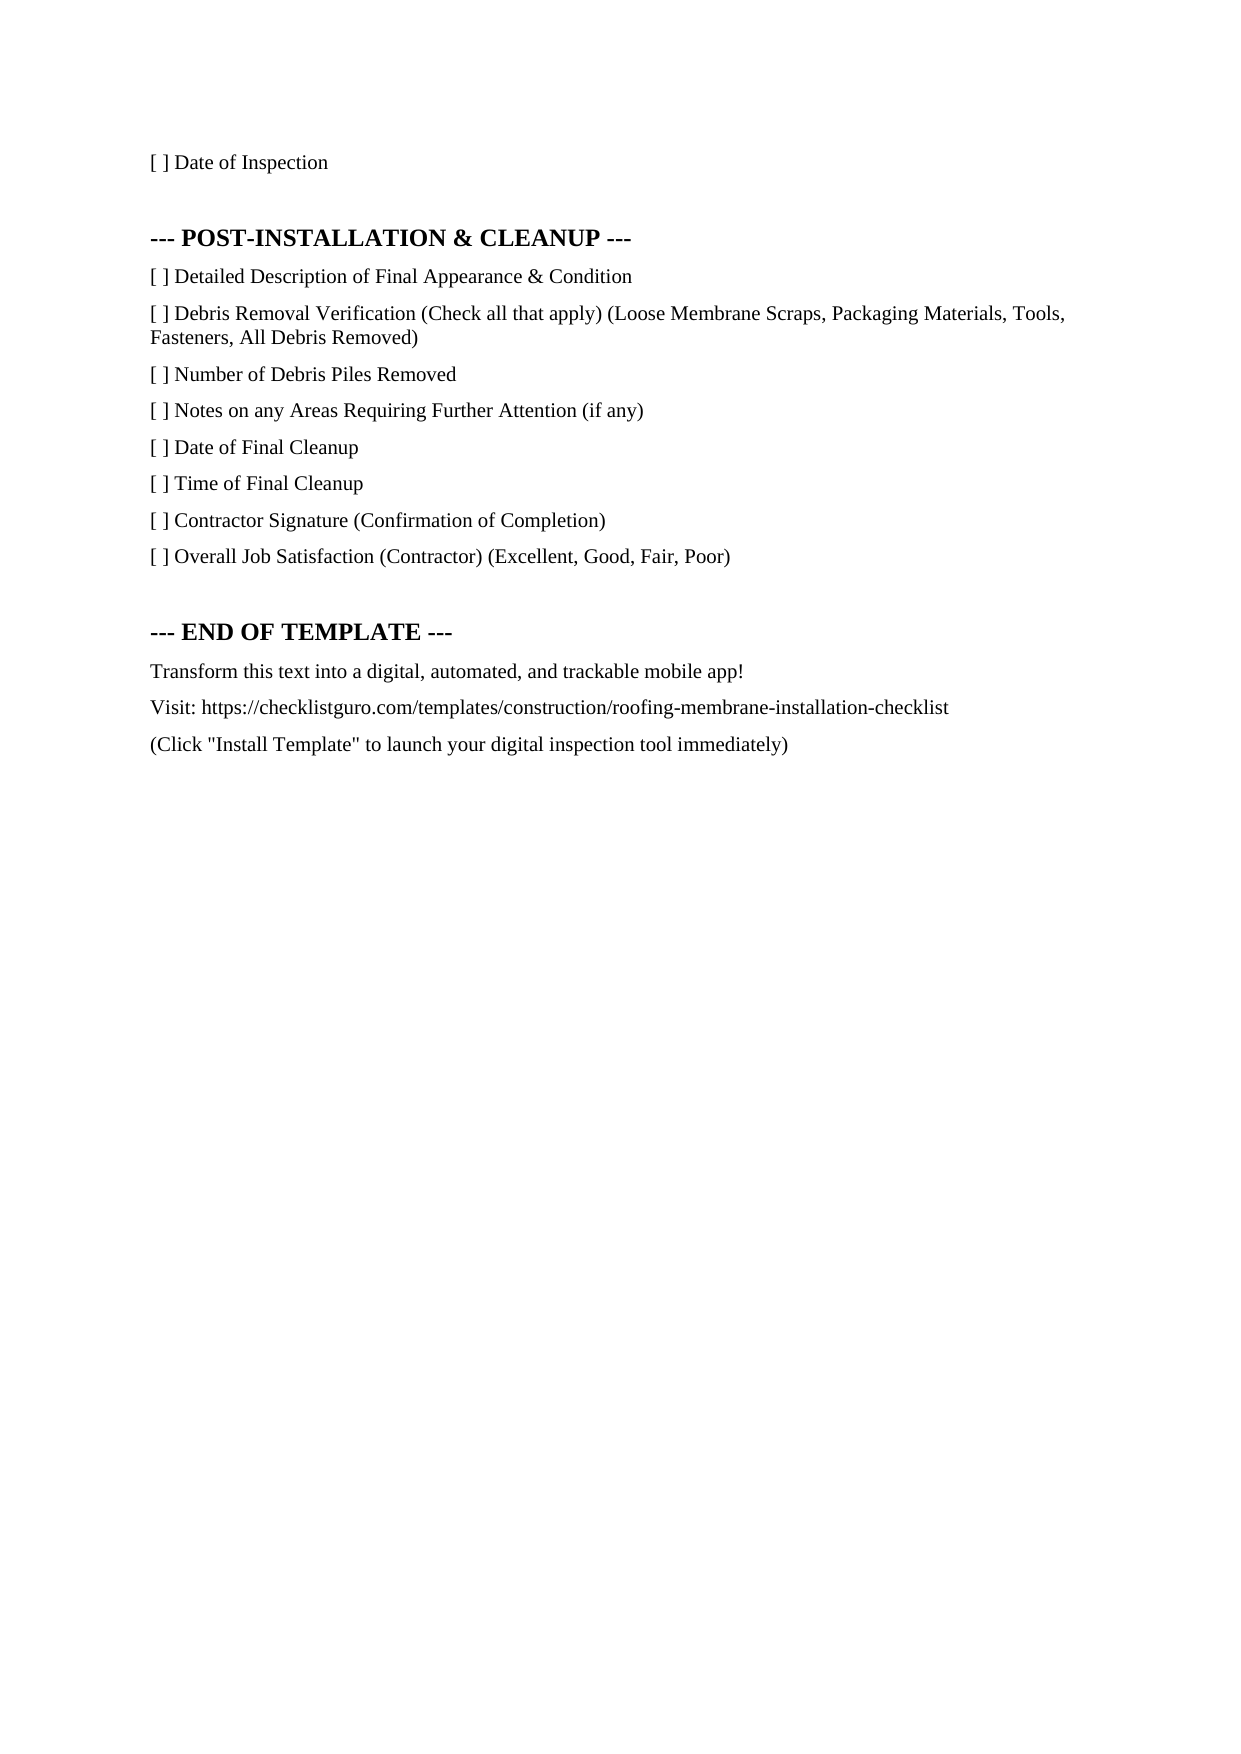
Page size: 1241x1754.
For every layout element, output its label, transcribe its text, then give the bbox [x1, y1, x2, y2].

text (Click "Install Template" to launch your digital inspection tool immediately) [150, 732, 1090, 756]
text [ ] Date of Final Cleanup [150, 435, 1090, 459]
text [ ] Detailed Description of Final Appearance & Condition [150, 264, 1090, 288]
text [ ] Notes on any Areas Requiring Further Attention (if any) [150, 398, 1090, 422]
text [ ] Overall Job Satisfaction (Contractor) (Excellent, Good, Fair, Poor) [150, 544, 1090, 568]
text [ ] Time of Final Cleanup [150, 471, 1090, 495]
text [ ] Number of Debris Piles Removed [150, 362, 1090, 386]
text Visit: https://checklistguro.com/templates/construction/roofing-membrane-installation-checklist [150, 695, 1090, 719]
text [ ] Debris Removal Verification (Check all that apply) (Loose Membrane Scraps, Packaging Materials, Tools, Fasteners, All Debris Removed) [150, 301, 1090, 349]
text Transform this text into a digital, automated, and trackable mobile app! [150, 659, 1090, 683]
text --- END OF TEMPLATE --- [150, 617, 1090, 646]
text [ ] Contractor Signature (Confirmation of Completion) [150, 508, 1090, 532]
text --- POST-INSTALLATION & CLEANUP --- [150, 223, 1090, 252]
text [ ] Date of Inspection [150, 150, 1090, 174]
